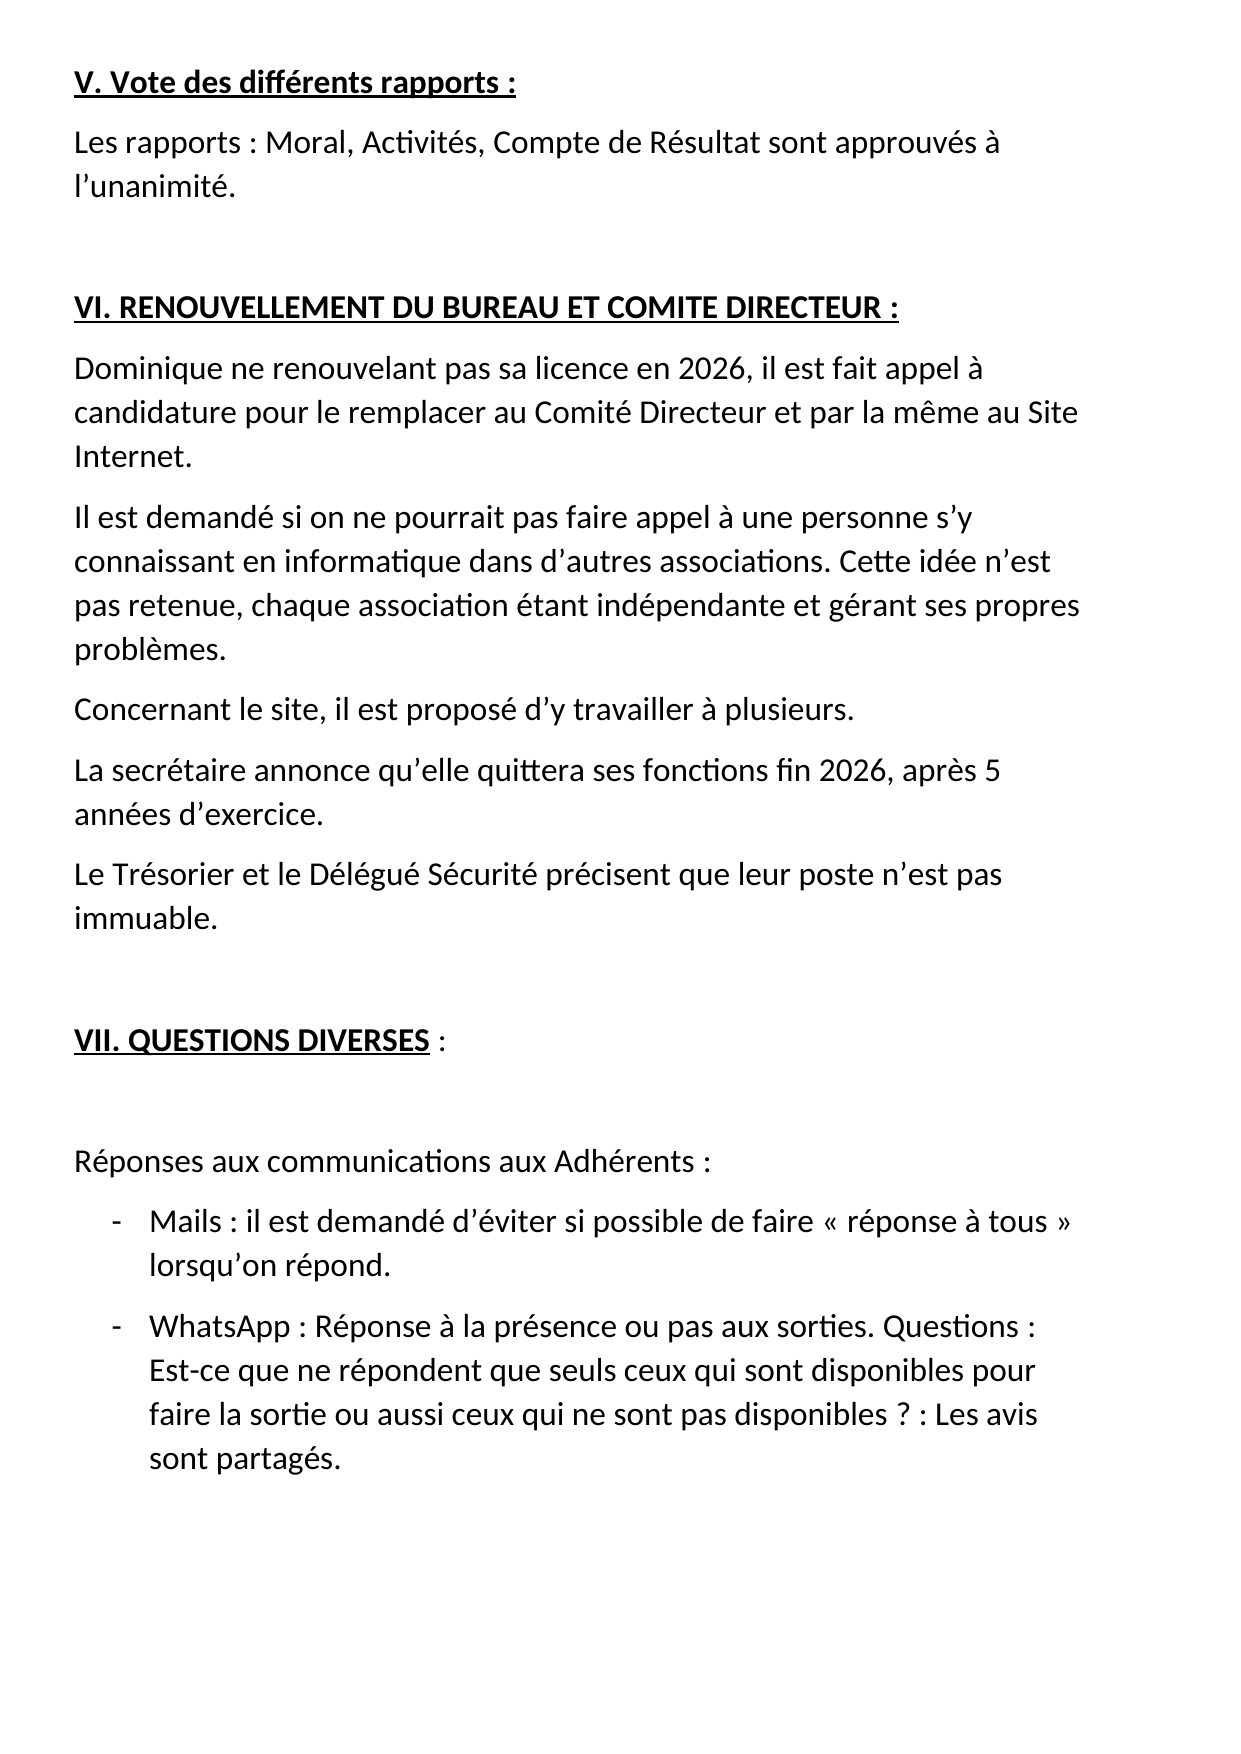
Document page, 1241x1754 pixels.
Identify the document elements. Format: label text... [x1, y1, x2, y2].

text VII. QUESTIONS DIVERSES : [74, 1019, 1093, 1059]
text Réponses aux communications aux Adhérents : [74, 1140, 1093, 1181]
text V. Vote des différents rapports : [74, 61, 1093, 101]
list Mails : il est demandé d’éviter si possible de faire « réponse à tous » lorsqu’on répond. [111, 1201, 1093, 1285]
text VI. RENOUVELLEMENT DU BUREAU ET COMITE DIRECTEUR : [74, 287, 1093, 327]
text Dominique ne renouvelant pas sa licence en 2026, il est fait appel à candidature pour le remplacer au Comité Directeur et par la même au Site Internet. [74, 347, 1093, 476]
text Concernant le site, il est proposé d’y travailler à plusieurs. [74, 688, 1093, 729]
list WhatsApp : Réponse à la présence ou pas aux sorties. Questions : Est-ce que ne répondent que seuls ceux qui sont disponibles pour faire la sortie ou aussi ceux qui ne sont pas disponibles ? : Les avis sont partagés. [111, 1305, 1093, 1478]
text Les rapports : Moral, Activités, Compte de Résultat sont approuvés à l’unanimité. [74, 121, 1093, 206]
text Il est demandé si on ne pourrait pas faire appel à une personne s’y connaissant en informatique dans d’autres associations. Cette idée n’est pas retenue, chaque association étant indépendante et gérant ses propres problèmes. [74, 496, 1093, 668]
text La secrétaire annonce qu’elle quittera ses fonctions fin 2026, après 5 années d’exercice. [74, 749, 1093, 833]
text Le Trésorier et le Délégué Sécurité précisent que leur poste n’est pas immuable. [74, 853, 1093, 938]
